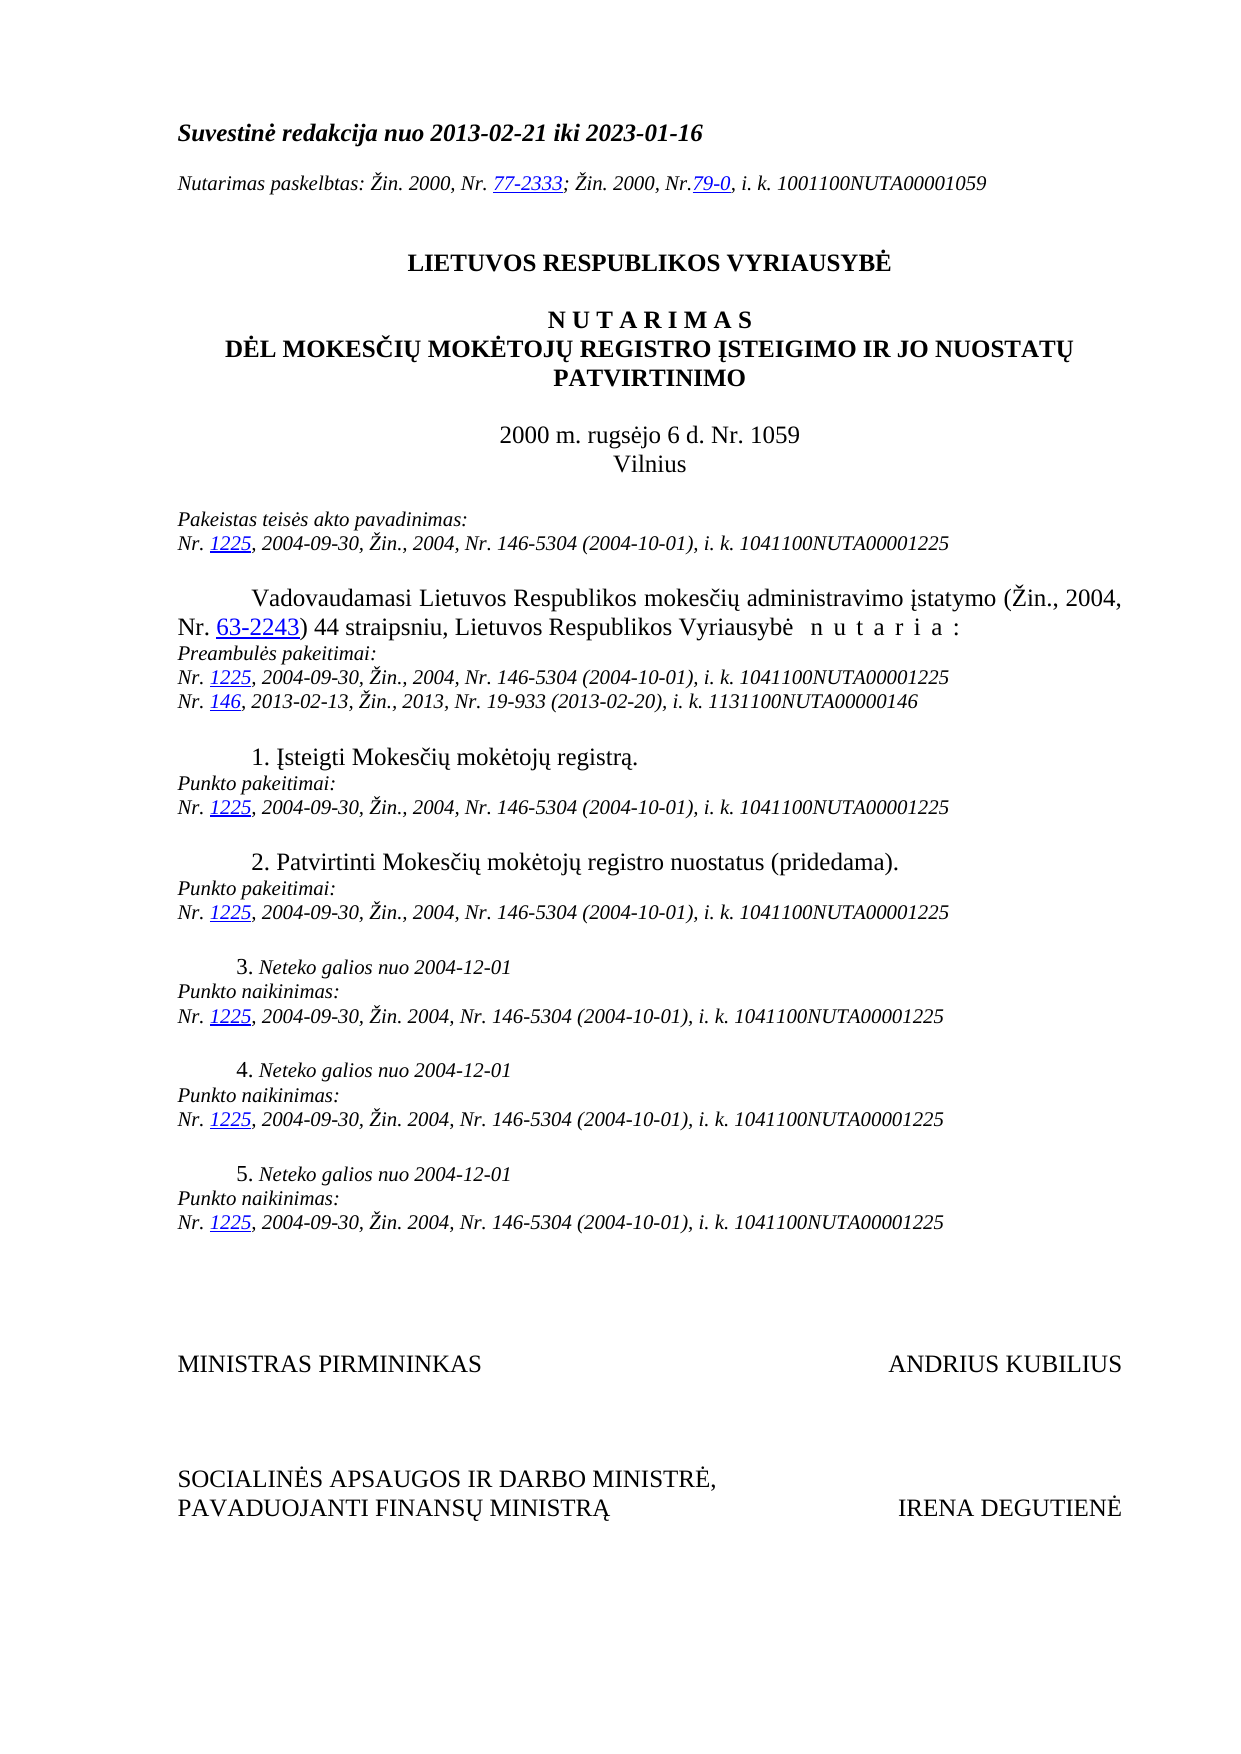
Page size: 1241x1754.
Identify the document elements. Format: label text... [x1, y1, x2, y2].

text 4. Neteko galios nuo 2004-12-01 [177, 1056, 1122, 1083]
text Punkto pakeitimai: [177, 771, 1122, 795]
text Nr. 1225, 2004-09-30, Žin., 2004, Nr. 146-5304 (2004-10-01), i. k. 1041100NUTA00001225 [177, 900, 1122, 924]
text PAVADUOJANTI FINANSŲ MINISTRĄ IRENA DEGUTIENĖ [177, 1493, 1122, 1522]
text Nr. 146, 2013-02-13, Žin., 2013, Nr. 19-933 (2013-02-20), i. k. 1131100NUTA00000146 [177, 689, 1122, 713]
text Nr. 1225, 2004-09-30, Žin., 2004, Nr. 146-5304 (2004-10-01), i. k. 1041100NUTA00001225 [177, 531, 1122, 555]
text N U T A R I M A S [177, 305, 1122, 334]
text Preambulės pakeitimai: [177, 641, 1122, 665]
text SOCIALINĖS APSAUGOS IR DARBO MINISTRĖ, [177, 1464, 1122, 1493]
text 3. Neteko galios nuo 2004-12-01 [177, 953, 1122, 979]
text Nr. 1225, 2004-09-30, Žin., 2004, Nr. 146-5304 (2004-10-01), i. k. 1041100NUTA00001225 [177, 665, 1122, 689]
text Punkto naikinimas: [177, 979, 1122, 1003]
text LIETUVOS RESPUBLIKOS VYRIAUSYBĖ [177, 248, 1122, 277]
text Nr. 1225, 2004-09-30, Žin. 2004, Nr. 146-5304 (2004-10-01), i. k. 1041100NUTA00001225 [177, 1107, 1122, 1131]
text DĖL MOKESČIŲ MOKĖTOJŲ REGISTRO ĮSTEIGIMO IR JO NUOSTATŲ PATVIRTINIMO [177, 334, 1122, 392]
text Vadovaudamasi Lietuvos Respublikos mokesčių administravimo įstatymo (Žin., 2004, Nr. 63-2243) 44 straipsniu, Lietuvos Respublikos Vyriausybė nutaria: [177, 583, 1122, 641]
text MINISTRAS PIRMININKAS ANDRIUS KUBILIUS [177, 1349, 1122, 1378]
text Nr. 1225, 2004-09-30, Žin. 2004, Nr. 146-5304 (2004-10-01), i. k. 1041100NUTA00001225 [177, 1003, 1122, 1028]
text 1. Įsteigti Mokesčių mokėtojų registrą. [177, 742, 1122, 771]
text Pakeistas teisės akto pavadinimas: [177, 507, 1122, 531]
text Punkto naikinimas: [177, 1083, 1122, 1107]
text Suvestinė redakcija nuo 2013-02-21 iki 2023-01-16 [177, 118, 1122, 147]
text 5. Neteko galios nuo 2004-12-01 [177, 1159, 1122, 1186]
text Vilnius [177, 449, 1122, 478]
text 2. Patvirtinti Mokesčių mokėtojų registro nuostatus (pridedama). [177, 847, 1122, 876]
text Nr. 1225, 2004-09-30, Žin. 2004, Nr. 146-5304 (2004-10-01), i. k. 1041100NUTA00001225 [177, 1210, 1122, 1234]
text Punkto pakeitimai: [177, 876, 1122, 900]
text 2000 m. rugsėjo 6 d. Nr. 1059 [177, 420, 1122, 449]
text Nutarimas paskelbtas: Žin. 2000, Nr. 77-2333; Žin. 2000, Nr.79-0, i. k. 1001100NUTA00001059 [177, 171, 1122, 195]
text Nr. 1225, 2004-09-30, Žin., 2004, Nr. 146-5304 (2004-10-01), i. k. 1041100NUTA00001225 [177, 795, 1122, 819]
text Punkto naikinimas: [177, 1186, 1122, 1210]
